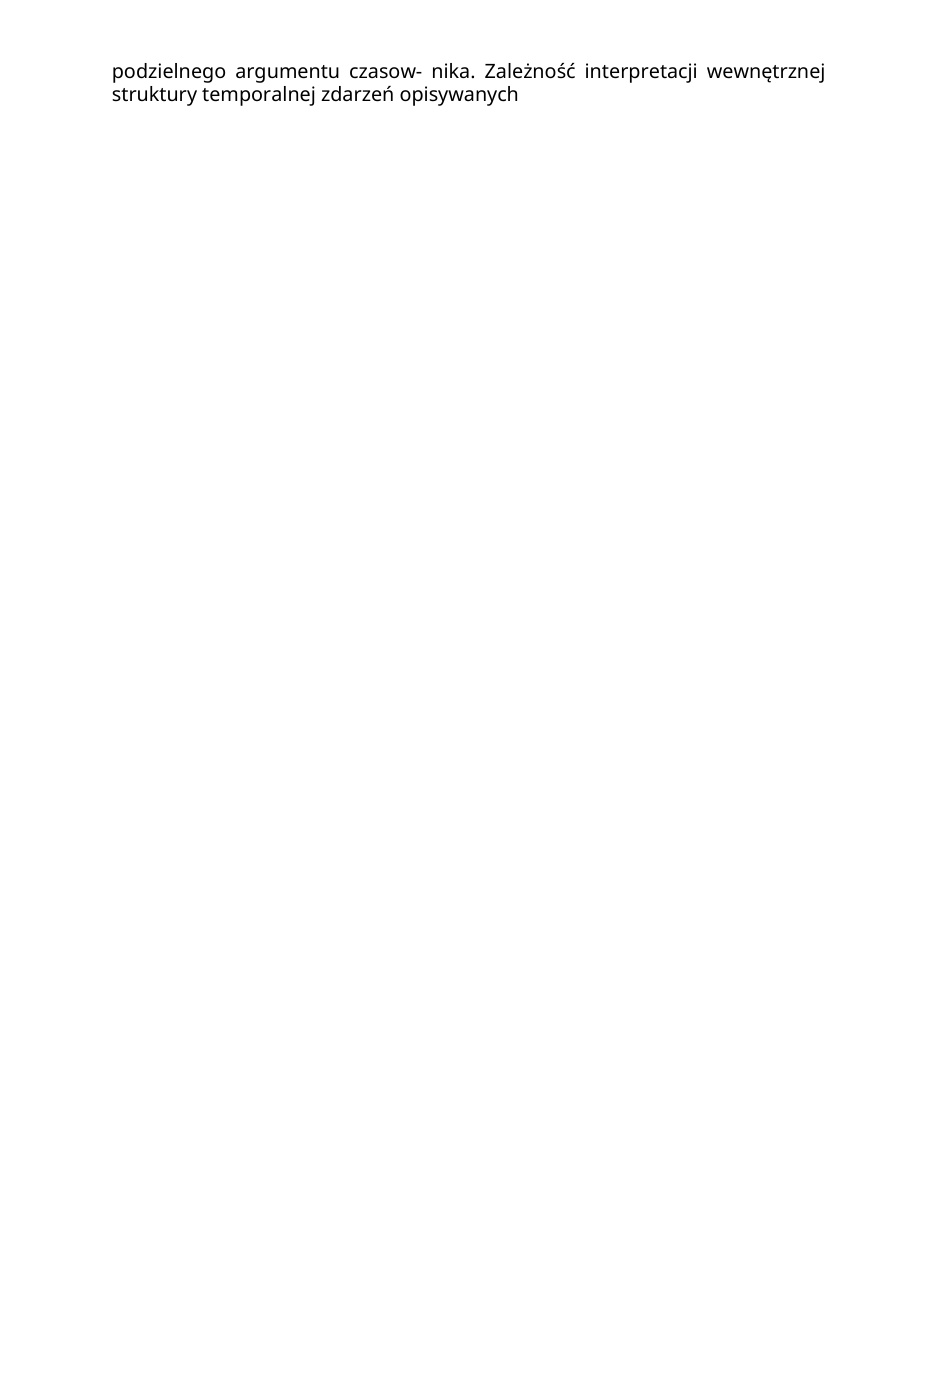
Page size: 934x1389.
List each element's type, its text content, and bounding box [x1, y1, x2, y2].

text podzielnego argumentu czasow- nika. Zależność interpretacji wewnętrznej struktury temporalnej zdarzeń opisywanych [112, 60, 826, 107]
